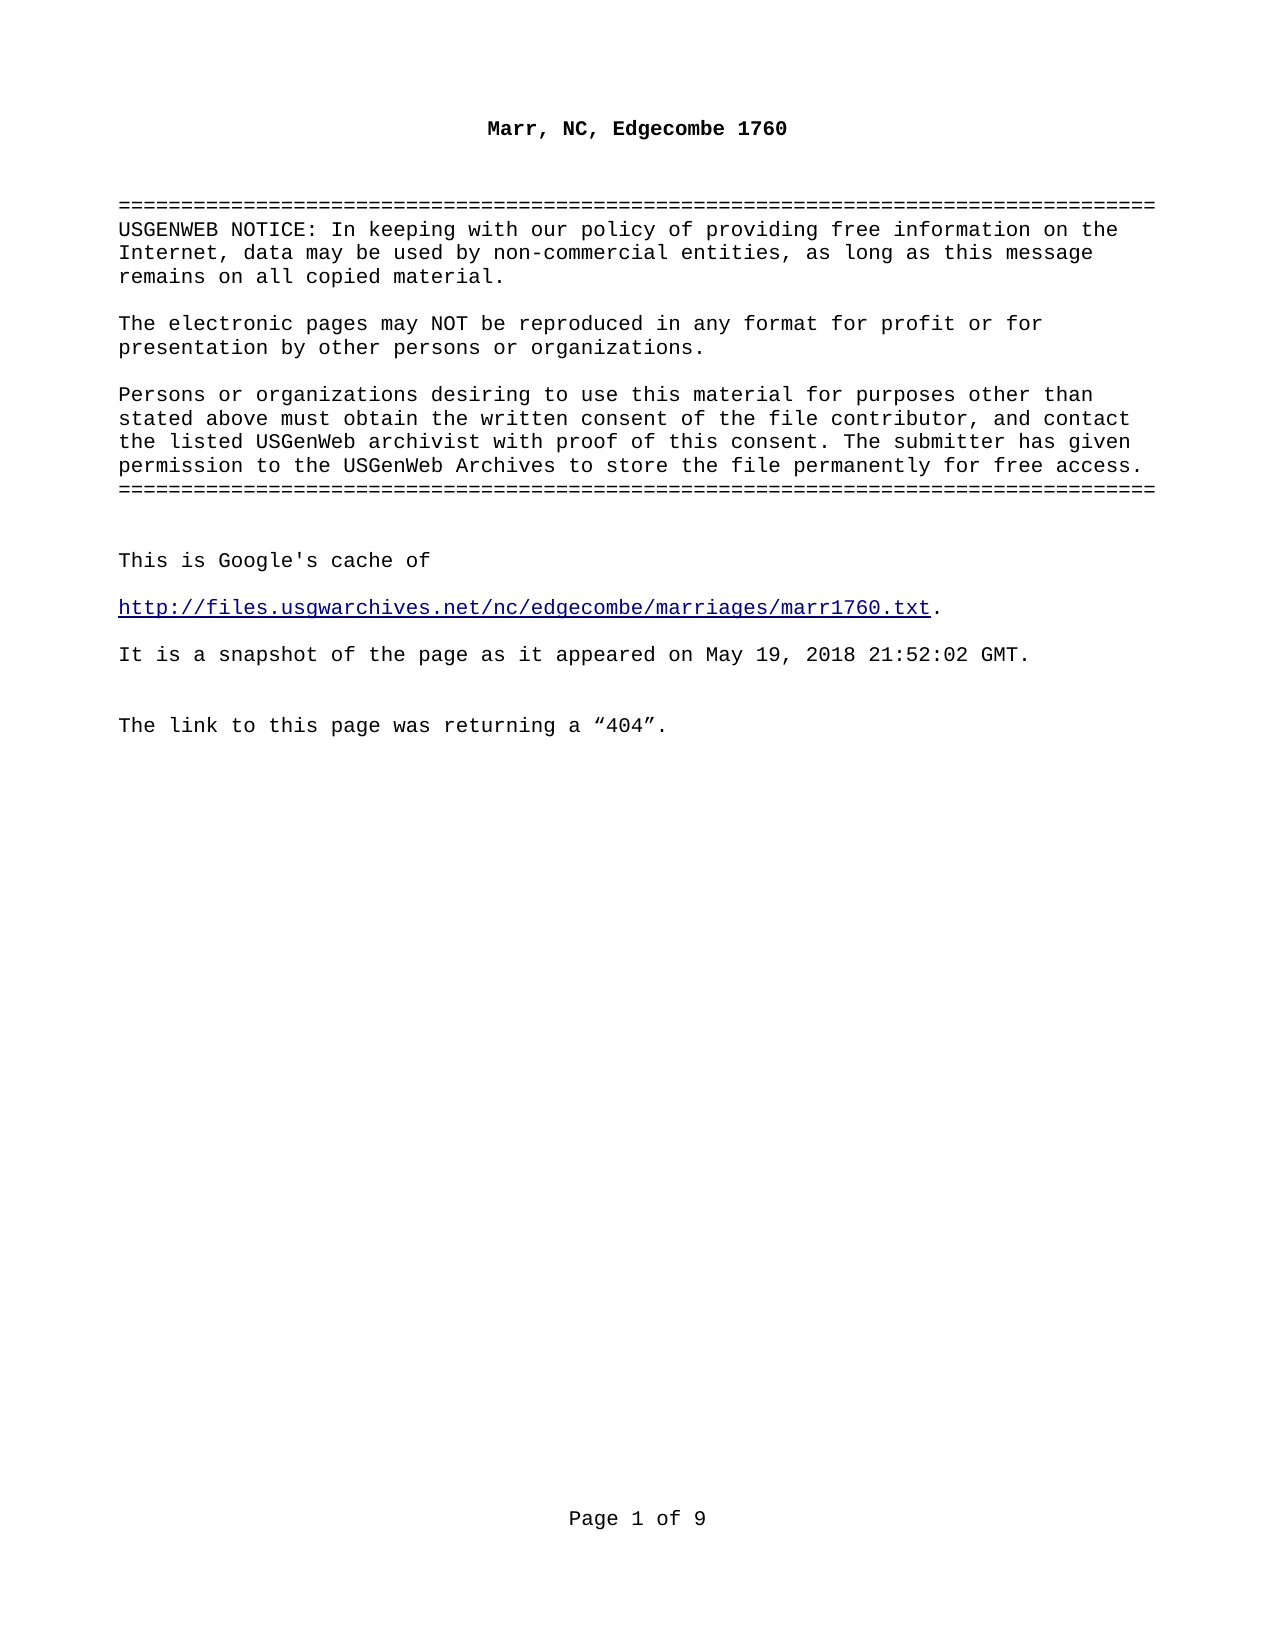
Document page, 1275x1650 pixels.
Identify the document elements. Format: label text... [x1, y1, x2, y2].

text =================================================================================== [118, 195, 1157, 218]
text =================================================================================== [118, 479, 1157, 502]
text The electronic pages may NOT be reproduced in any format for profit or for presentation by other persons or organizations. [118, 313, 1157, 360]
text This is Google's cache of [118, 549, 1157, 573]
text It is a snapshot of the page as it appeared on May 19, 2018 21:52:02 GMT. [118, 644, 1157, 668]
text Persons or organizations desiring to use this material for purposes other than stated above must obtain the written consent of the file contributor, and contact the listed USGenWeb archivist with proof of this consent. The submitter has given permission to the USGenWeb Archives to store the file permanently for free access. [118, 384, 1157, 479]
text USGENWEB NOTICE: In keeping with our policy of providing free information on the Internet, data may be used by non-commercial entities, as long as this message remains on all copied material. [118, 218, 1157, 289]
text http://files.usgwarchives.net/nc/edgecombe/marriages/marr1760.txt. [118, 597, 1157, 621]
text The link to this page was returning a “404”. [118, 715, 1157, 739]
